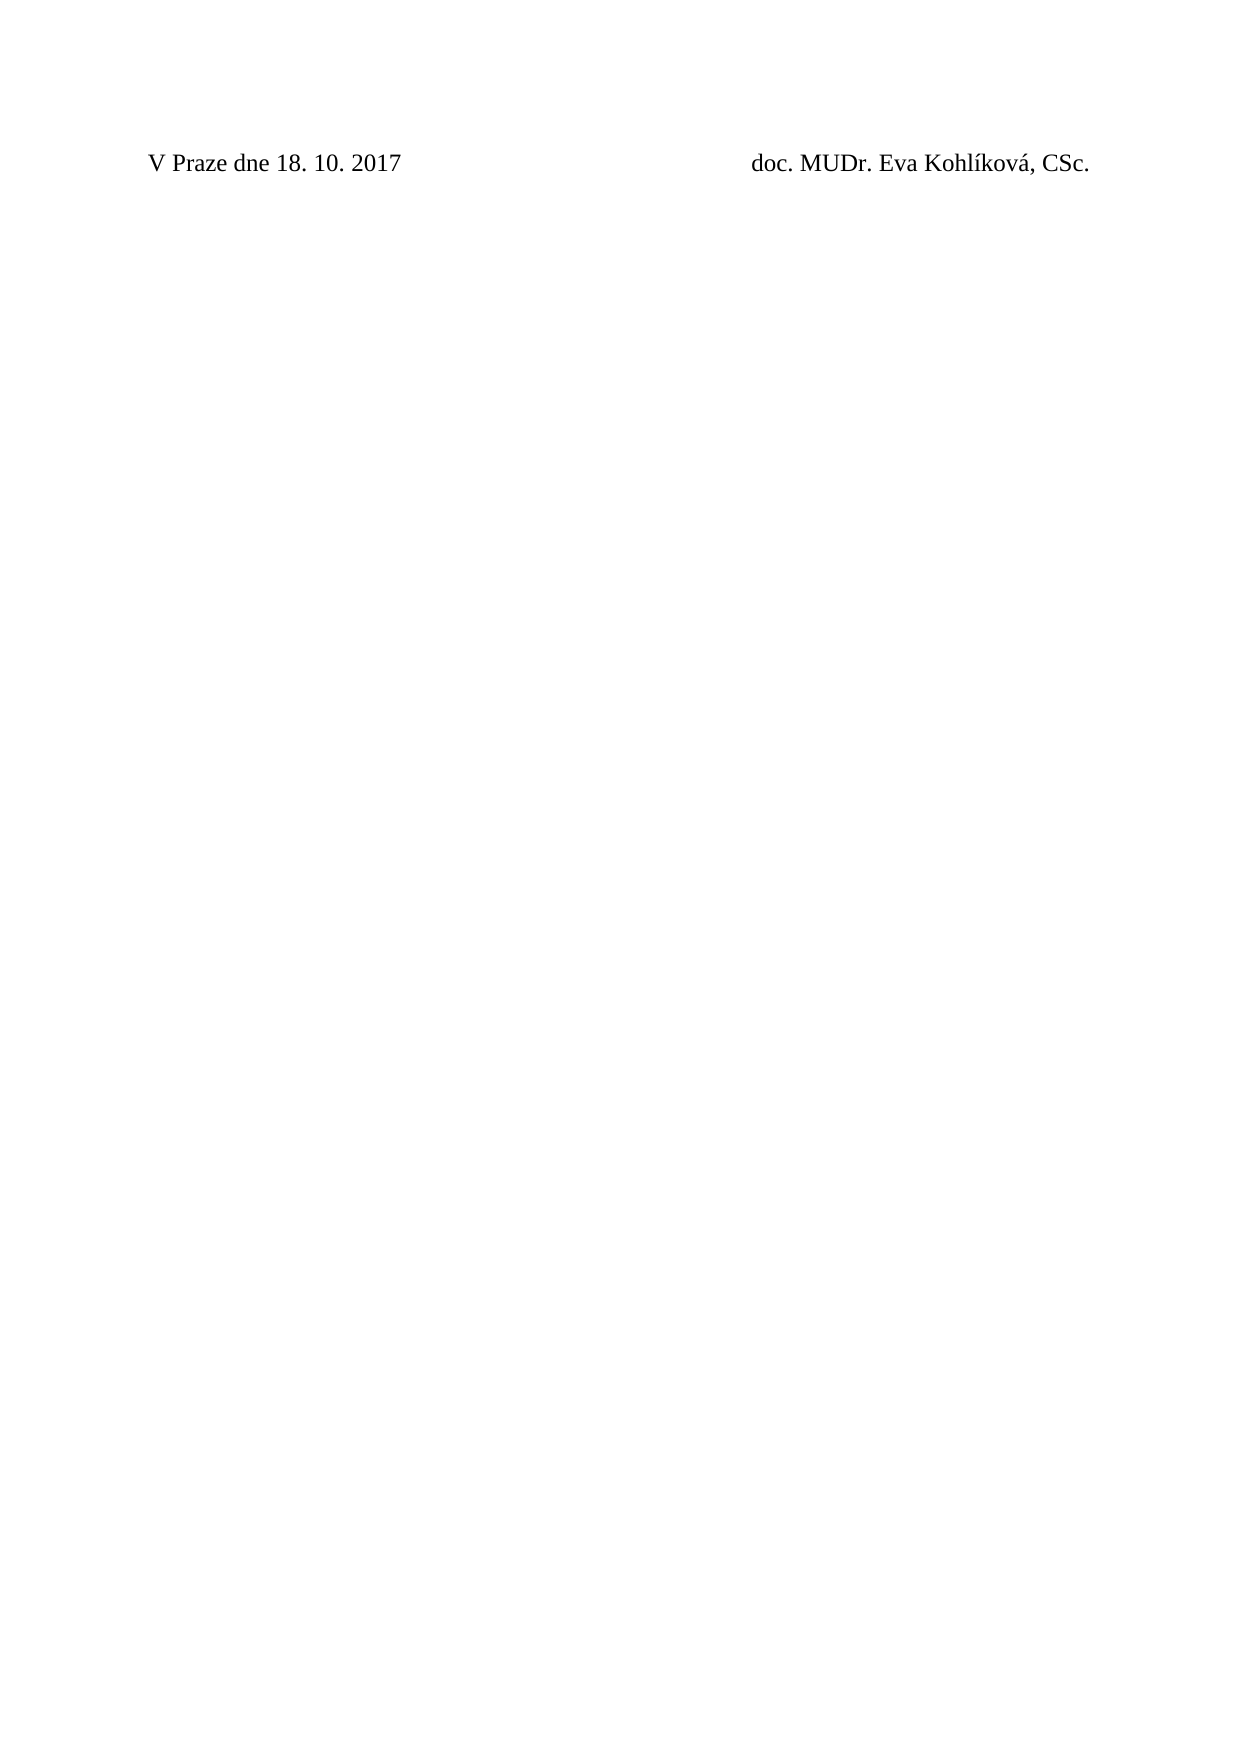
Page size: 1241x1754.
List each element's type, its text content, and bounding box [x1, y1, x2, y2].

text V Praze dne 18. 10. 2017 doc. MUDr. Eva Kohlíková, CSc. [148, 148, 1093, 176]
